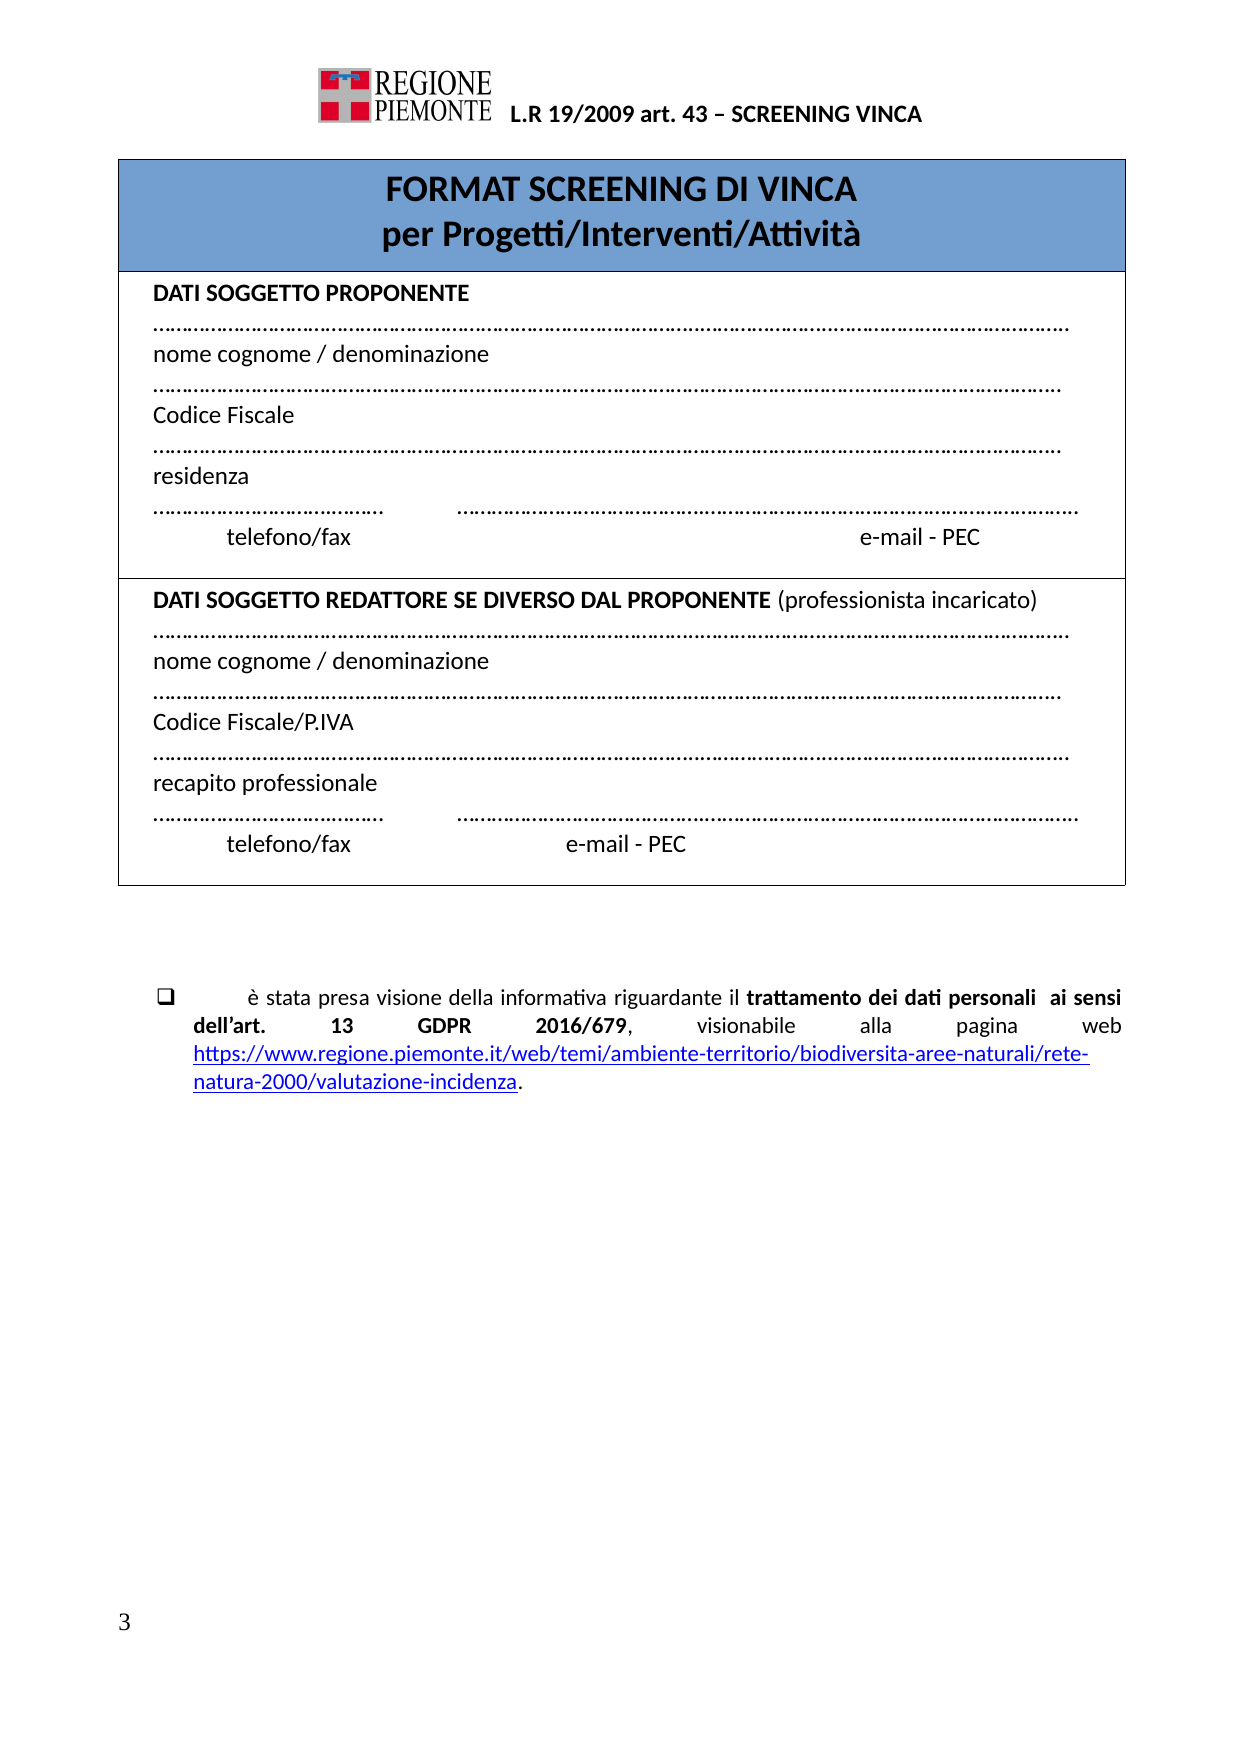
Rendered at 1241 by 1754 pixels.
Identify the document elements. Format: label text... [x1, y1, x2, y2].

table_header FORMAT SCREENING DI VINCA per Progetti/Interventi/Attività [119, 160, 1125, 271]
list è stata presa visione della informativa riguardante il trattamento dei dati personali ai sensi dell’art. 13 GDPR 2016/679, visionabile alla pagina web https://www.regione.piemonte.it/web/temi/ambiente-territorio/biodiversita-aree-naturali/rete-natura-2000/valutazione-incidenza. [156, 983, 1122, 1096]
table_cell DATI SOGGETTO PROPONENTE …………………………………………………………………………………..…………………..………………………………….. nome cognome / denominazione ………………………………………………………………………………………………………………………………………….. Codice Fiscale ………………………………………………………………………………………………………………………………………….. residenza ………………………….……… …………………………………….……………………………………………………….. telefono/fax e-mail - PEC [119, 272, 1125, 578]
table_cell DATI SOGGETTO REDATTORE SE DIVERSO DAL PROPONENTE (professionista incaricato) …………………………………………………………………………………..…………………..………………………………….. nome cognome / denominazione ………………………………………………………………………………………………………………………………………….. Codice Fiscale/P.IVA …………………………………………………………………………………..…………………..………………………………….. recapito professionale ………………………….……… …………………………………….……………………………………………………….. telefono/fax e-mail - PEC [119, 579, 1125, 885]
picture [318, 68, 492, 123]
